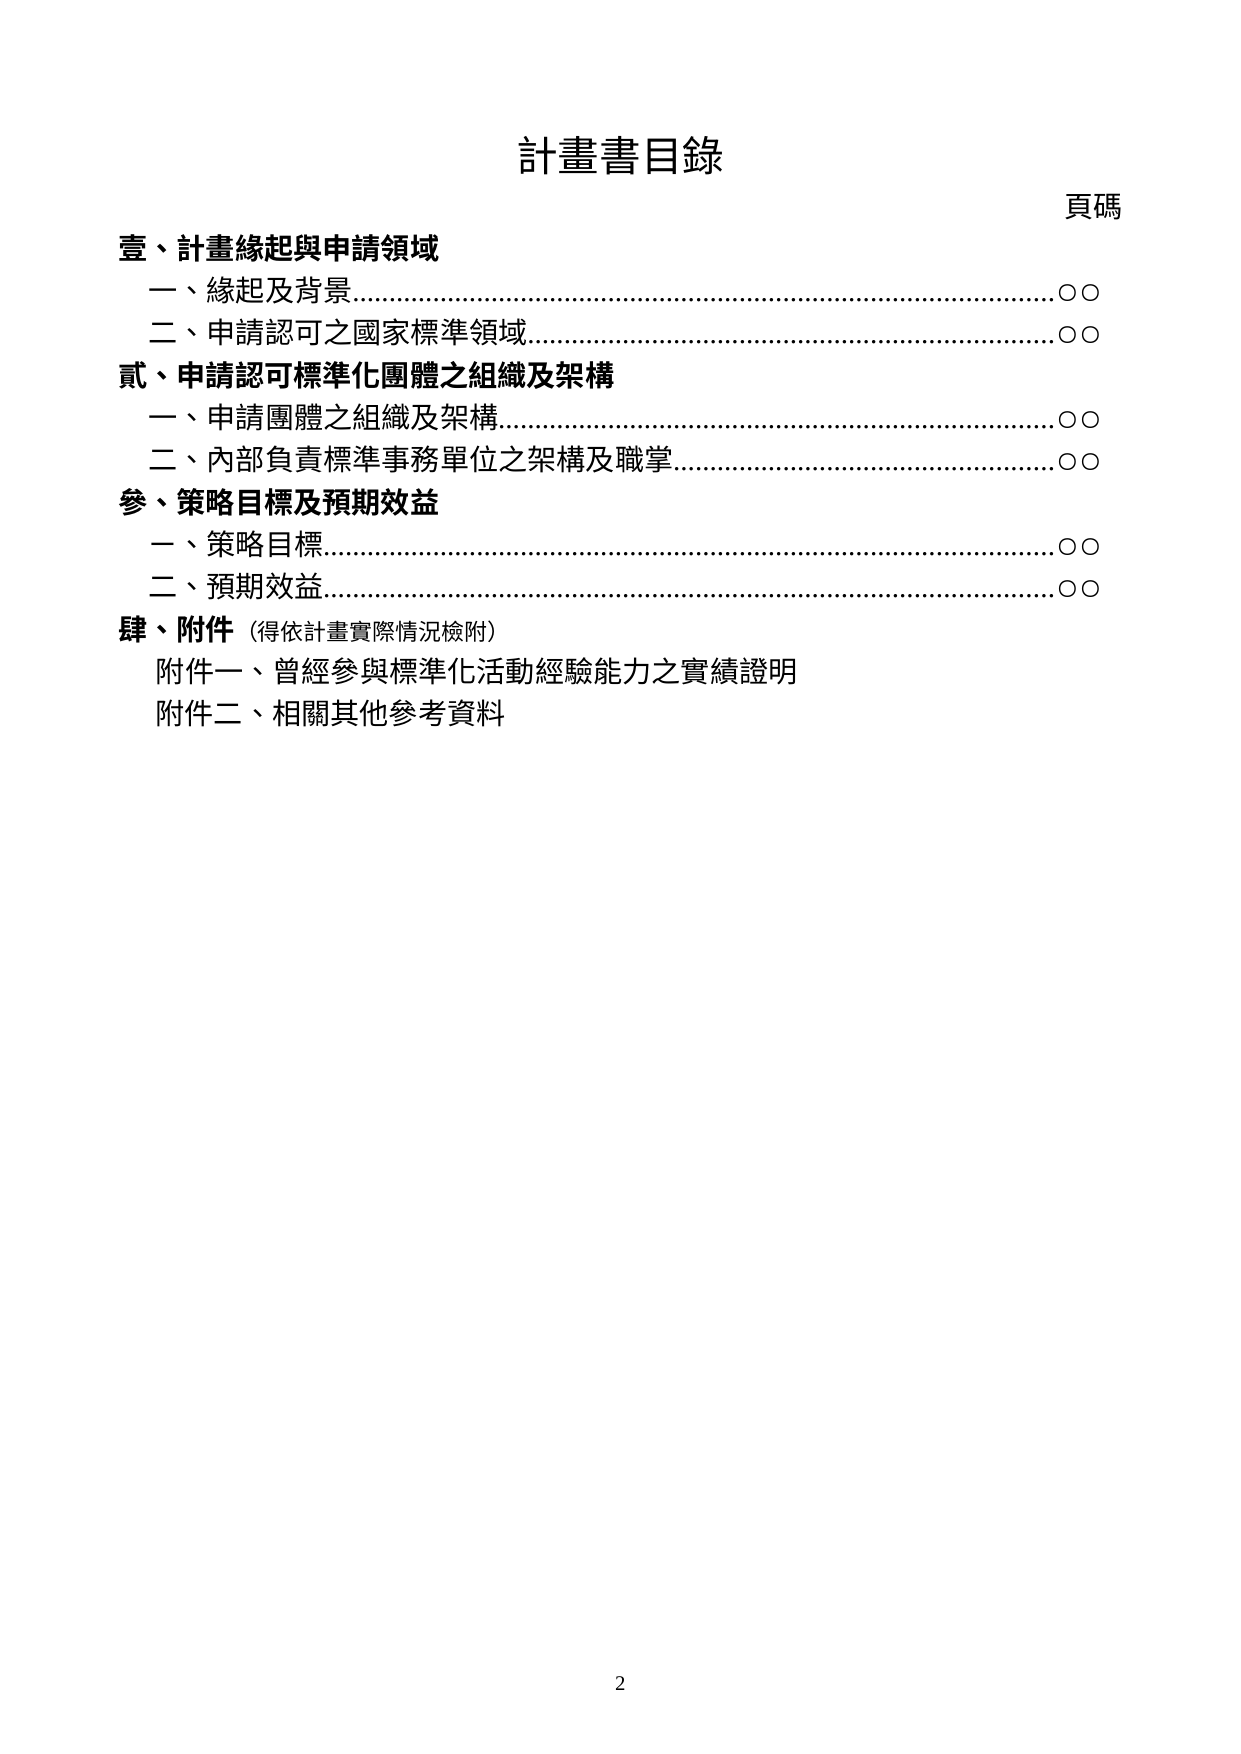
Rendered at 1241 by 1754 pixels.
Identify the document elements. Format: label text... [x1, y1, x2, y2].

text 頁碼 [118, 183, 1122, 226]
subtitle 貳、申請認可標準化團體之組織及架構 [118, 352, 1122, 395]
subtitle 二、申請認可之國家標準領域  [148, 310, 1122, 352]
subtitle 參、策略目標及預期效益 [118, 479, 1122, 522]
subtitle 計畫書目錄 [118, 123, 1122, 183]
subtitle 一、緣起及背景  [148, 268, 1122, 310]
subtitle 二、預期效益  [148, 564, 1122, 606]
subtitle 肆、附件（得依計畫實際情況檢附） [118, 606, 1122, 648]
subtitle 附件一、曾經參與標準化活動經驗能力之實績證明 [156, 648, 1122, 691]
subtitle 一、申請團體之組織及架構  [148, 395, 1122, 437]
subtitle ㄧ、策略目標  [148, 522, 1122, 564]
subtitle 壹、計畫緣起與申請領域 [118, 226, 1122, 268]
subtitle 二、內部負責標準事務單位之架構及職掌  [148, 437, 1122, 479]
subtitle 附件二、相關其他參考資料 [148, 691, 1122, 733]
